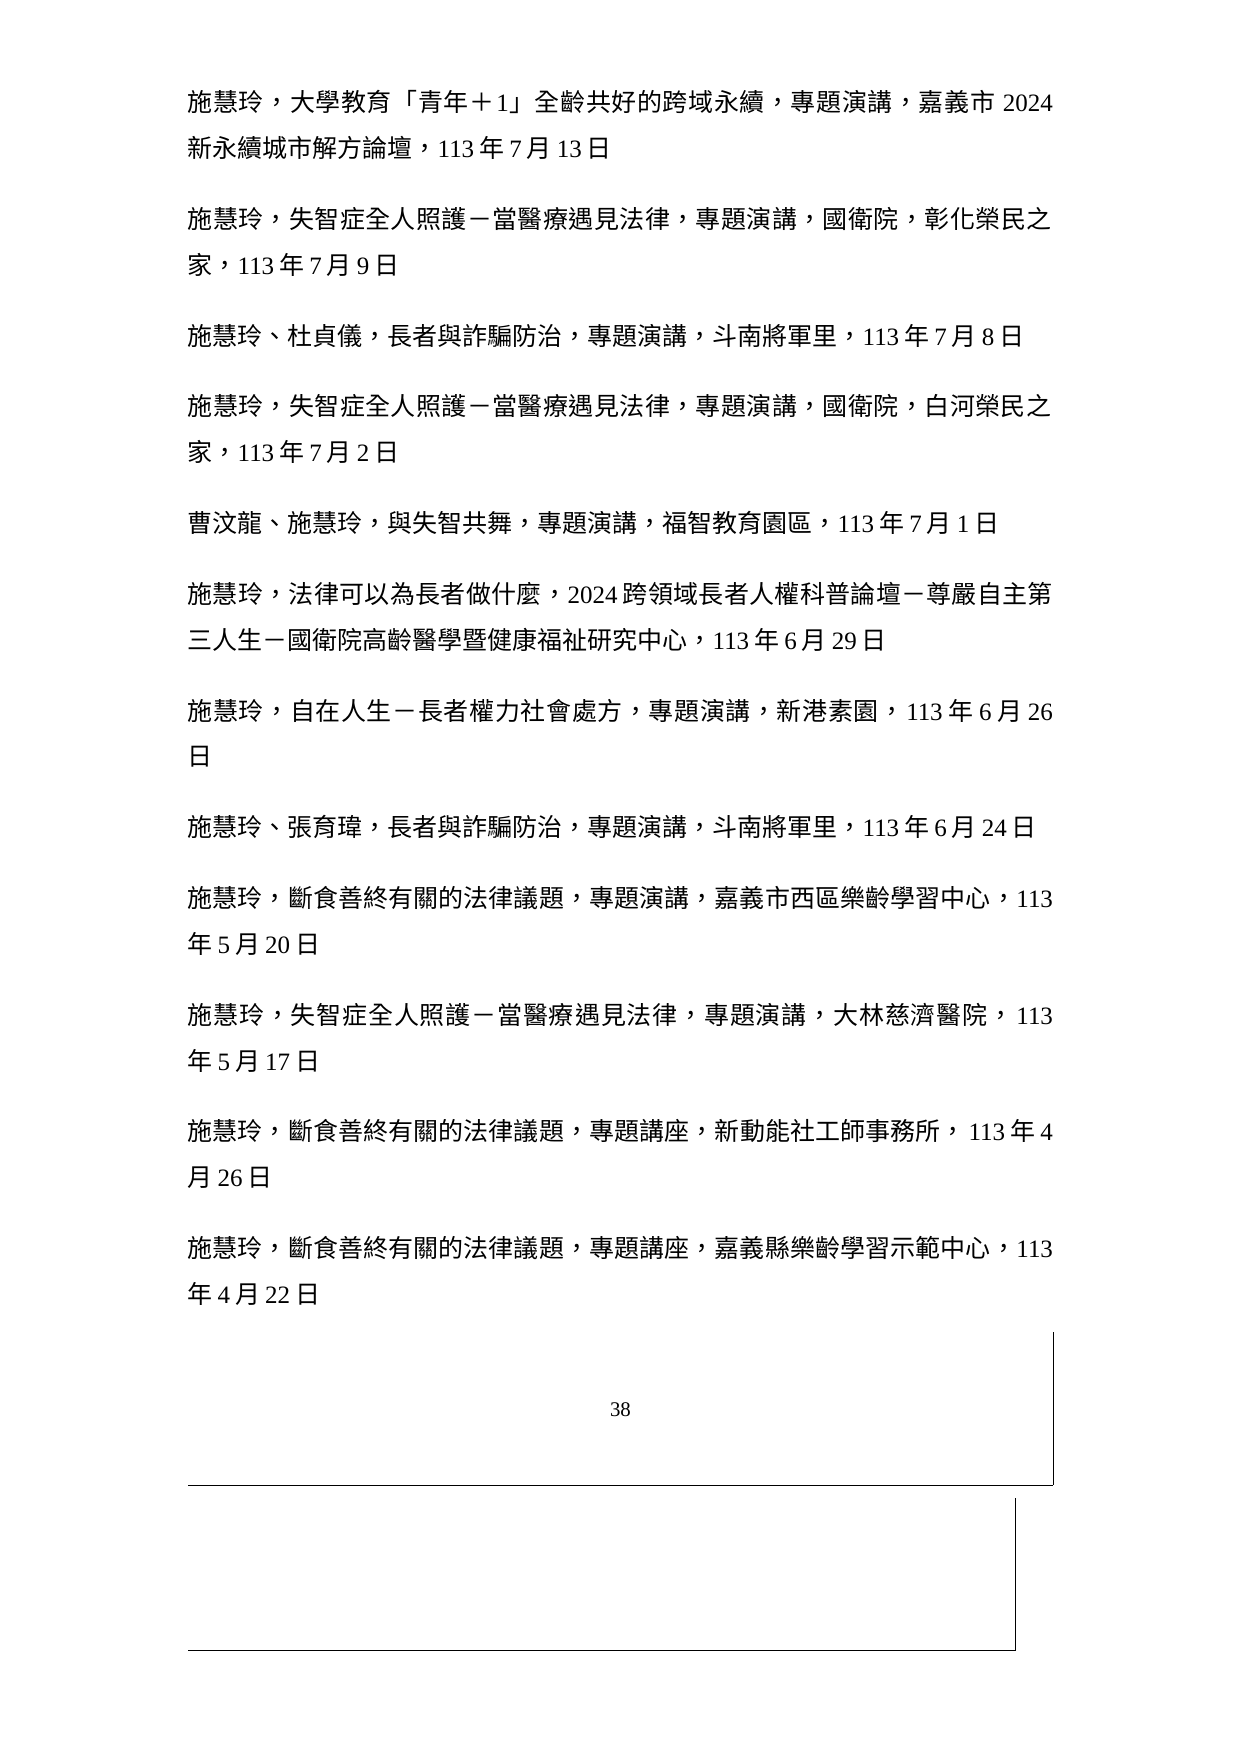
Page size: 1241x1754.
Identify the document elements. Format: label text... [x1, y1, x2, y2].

text 施慧玲，自在人生－長者權力社會處方，專題演講，新港素園，113年6月26日 [187, 683, 1053, 775]
text 施慧玲，大學教育「青年＋1」全齡共好的跨域永續，專題演講，嘉義市2024新永續城市解方論壇，113年7月13日 [187, 75, 1053, 167]
text 施慧玲，失智症全人照護－當醫療遇見法律，專題演講，大林慈濟醫院，113年5月17日 [187, 987, 1053, 1079]
text 施慧玲，斷食善終有關的法律議題，專題講座，新動能社工師事務所，113年4月26日 [187, 1104, 1053, 1196]
text 施慧玲，斷食善終有關的法律議題，專題講座，嘉義縣樂齡學習示範中心，113年4月22日 [187, 1221, 1053, 1312]
text 施慧玲，失智症全人照護－當醫療遇見法律，專題演講，國衛院，彰化榮民之家，113年7月9日 [187, 192, 1053, 283]
text 施慧玲，斷食善終有關的法律議題，專題演講，嘉義市西區樂齡學習中心，113年5月20日 [187, 871, 1053, 962]
text 施慧玲，失智症全人照護－當醫療遇見法律，專題演講，國衛院，白河榮民之家，113年7月2日 [187, 379, 1053, 471]
text 曹汶龍、施慧玲，與失智共舞，專題演講，福智教育園區，113年7月1日 [187, 496, 1053, 542]
text 施慧玲，法律可以為長者做什麼，2024跨領域長者人權科普論壇－尊嚴自主第三人生－國衛院高齡醫學暨健康福祉研究中心，113年6月29日 [187, 567, 1053, 658]
text 施慧玲、張育瑋，長者與詐騙防治，專題演講，斗南將軍里，113年6月24日 [187, 800, 1053, 846]
text 施慧玲、杜貞儀，長者與詐騙防治，專題演講，斗南將軍里，113年7月8日 [187, 308, 1053, 354]
